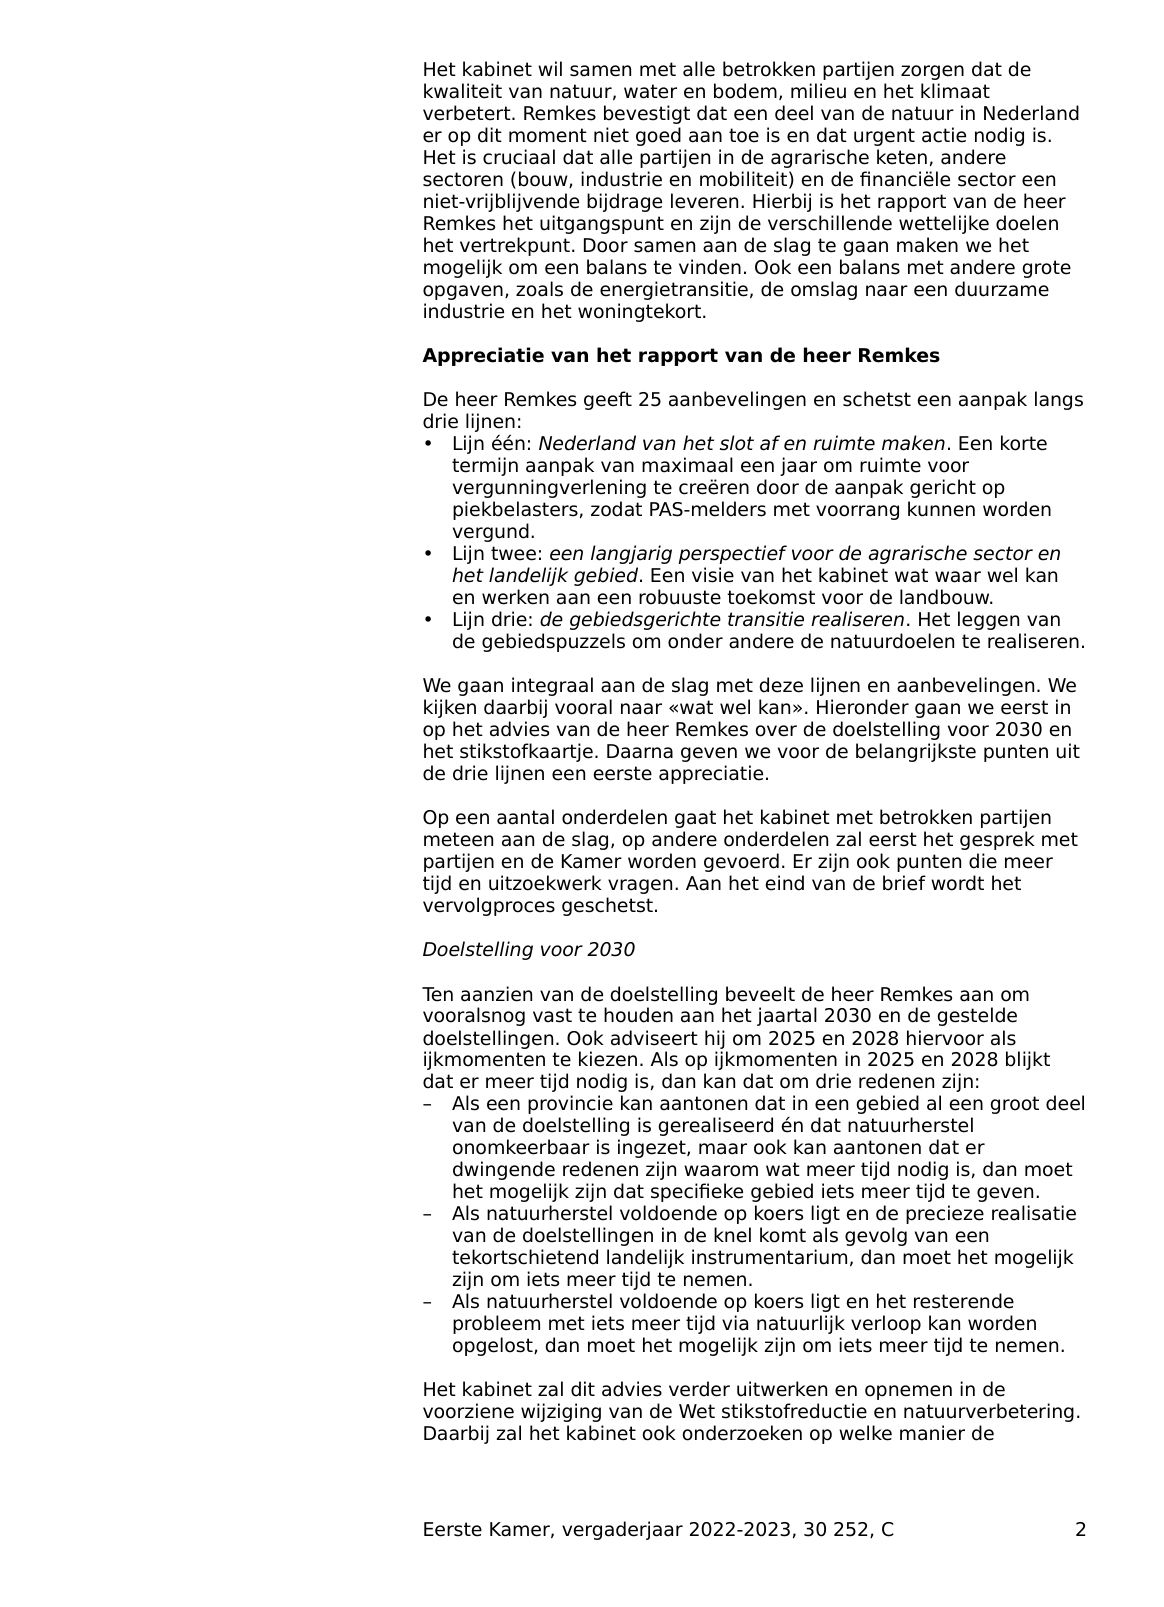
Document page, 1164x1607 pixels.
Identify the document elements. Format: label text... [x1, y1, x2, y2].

text – Als een provincie kan aantonen dat in een gebied al een groot deel van de doelstelling is gerealiseerd én dat natuurherstel onomkeerbaar is ingezet, maar ook kan aantonen dat er dwingende redenen zijn waarom wat meer tijd nodig is, dan moet het mogelijk zijn dat specifieke gebied iets meer tijd te geven. [422, 1093, 1087, 1203]
text Het kabinet zal dit advies verder uitwerken en opnemen in de voorziene wijziging van de Wet stikstofreductie en natuurverbetering. Daarbij zal het kabinet ook onderzoeken op welke manier de [422, 1379, 1087, 1445]
text • Lijn twee: een langjarig perspectief voor de agrarische sector en het landelijk gebied. Een visie van het kabinet wat waar wel kan en werken aan een robuuste toekomst voor de landbouw. [422, 543, 1087, 609]
text We gaan integraal aan de slag met deze lijnen en aanbevelingen. We kijken daarbij vooral naar «wat wel kan». Hieronder gaan we eerst in op het advies van de heer Remkes over de doelstelling voor 2030 en het stikstofkaartje. Daarna geven we voor de belangrijkste punten uit de drie lijnen een eerste appreciatie. [422, 675, 1087, 785]
subtitle Doelstelling voor 2030 [422, 939, 1087, 961]
text Op een aantal onderdelen gaat het kabinet met betrokken partijen meteen aan de slag, op andere onderdelen zal eerst het gesprek met partijen en de Kamer worden gevoerd. Er zijn ook punten die meer tijd en uitzoekwerk vragen. Aan het eind van de brief wordt het vervolgproces geschetst. [422, 807, 1087, 917]
text Het kabinet wil samen met alle betrokken partijen zorgen dat de kwaliteit van natuur, water en bodem, milieu en het klimaat verbetert. Remkes bevestigt dat een deel van de natuur in Nederland er op dit moment niet goed aan toe is en dat urgent actie nodig is. Het is cruciaal dat alle partijen in de agrarische keten, andere sectoren (bouw, industrie en mobiliteit) en de financiële sector een niet-vrijblijvende bijdrage leveren. Hierbij is het rapport van de heer Remkes het uitgangspunt en zijn de verschillende wettelijke doelen het vertrekpunt. Door samen aan de slag te gaan maken we het mogelijk om een balans te vinden. Ook een balans met andere grote opgaven, zoals de energietransitie, de omslag naar een duurzame industrie en het woningtekort. [422, 59, 1087, 323]
text Ten aanzien van de doelstelling beveelt de heer Remkes aan om vooralsnog vast te houden aan het jaartal 2030 en de gestelde doelstellingen. Ook adviseert hij om 2025 en 2028 hiervoor als ijkmomenten te kiezen. Als op ijkmomenten in 2025 en 2028 blijkt dat er meer tijd nodig is, dan kan dat om drie redenen zijn: [422, 983, 1087, 1093]
text – Als natuurherstel voldoende op koers ligt en de precieze realisatie van de doelstellingen in de knel komt als gevolg van een tekortschietend landelijk instrumentarium, dan moet het mogelijk zijn om iets meer tijd te nemen. [422, 1203, 1087, 1291]
text • Lijn drie: de gebiedsgerichte transitie realiseren. Het leggen van de gebiedspuzzels om onder andere de natuurdoelen te realiseren. [422, 609, 1087, 653]
text • Lijn één: Nederland van het slot af en ruimte maken. Een korte termijn aanpak van maximaal een jaar om ruimte voor vergunningverlening te creëren door de aanpak gericht op piekbelasters, zodat PAS-melders met voorrang kunnen worden vergund. [422, 433, 1087, 543]
text – Als natuurherstel voldoende op koers ligt en het resterende probleem met iets meer tijd via natuurlijk verloop kan worden opgelost, dan moet het mogelijk zijn om iets meer tijd te nemen. [422, 1291, 1087, 1357]
subtitle Appreciatie van het rapport van de heer Remkes [422, 345, 1087, 367]
text De heer Remkes geeft 25 aanbevelingen en schetst een aanpak langs drie lijnen: [422, 389, 1087, 433]
